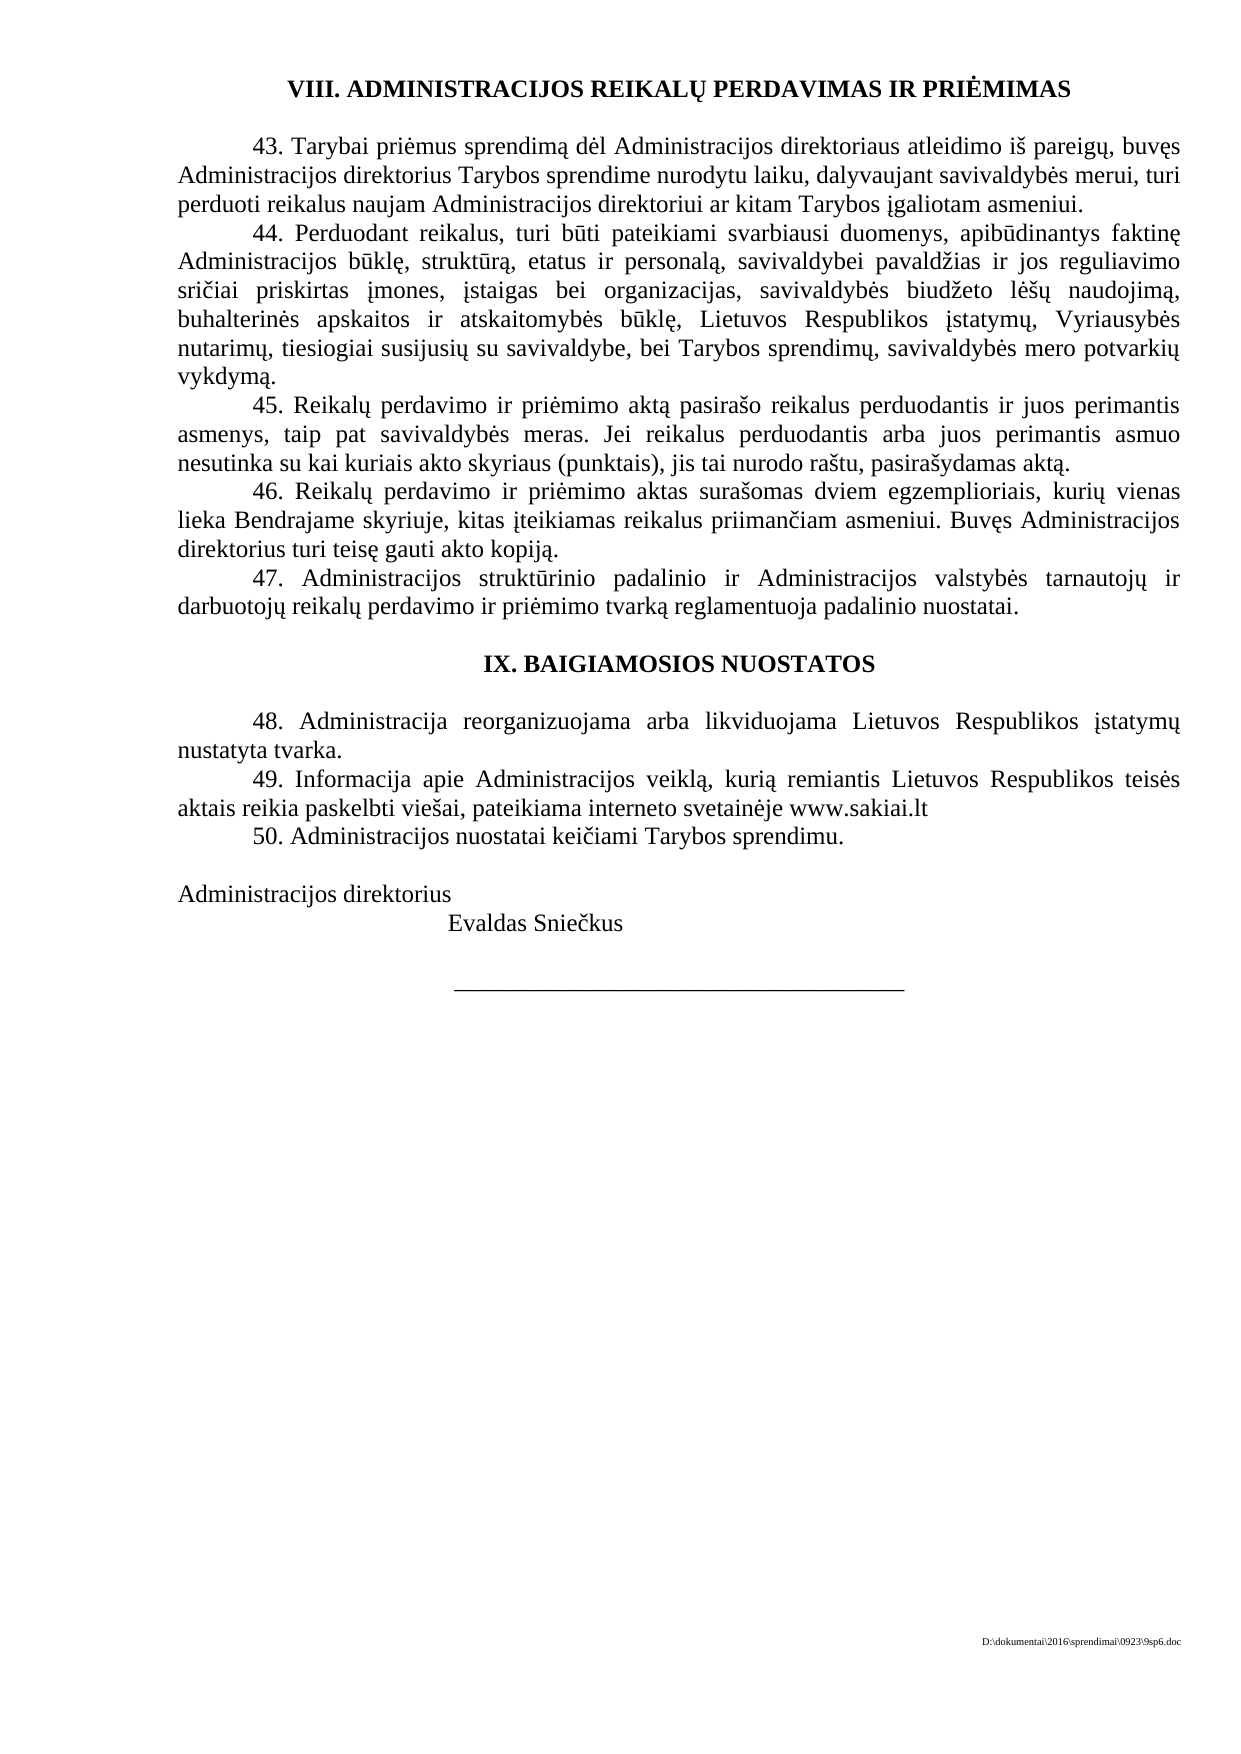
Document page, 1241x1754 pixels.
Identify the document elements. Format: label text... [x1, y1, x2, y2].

text 47. Administracijos struktūrinio padalinio ir Administracijos valstybės tarnautojų ir darbuotojų reikalų perdavimo ir priėmimo tvarką reglamentuoja padalinio nuostatai. [177, 563, 1181, 620]
text 48. Administracija reorganizuojama arba likviduojama Lietuvos Respublikos įstatymų nustatyta tvarka. [177, 706, 1181, 764]
text Administracijos direktorius Evaldas Sniečkus [177, 879, 1181, 936]
text 45. Reikalų perdavimo ir priėmimo aktą pasirašo reikalus perduodantis ir juos perimantis asmenys, taip pat savivaldybės meras. Jei reikalus perduodantis arba juos perimantis asmuo nesutinka su kai kuriais akto skyriaus (punktais), jis tai nurodo raštu, pasirašydamas aktą. [177, 390, 1181, 476]
text 44. Perduodant reikalus, turi būti pateikiami svarbiausi duomenys, apibūdinantys faktinę Administracijos būklę, struktūrą, etatus ir personalą, savivaldybei pavaldžias ir jos reguliavimo sričiai priskirtas įmones, įstaigas bei organizacijas, savivaldybės biudžeto lėšų naudojimą, buhalterinės apskaitos ir atskaitomybės būklę, Lietuvos Respublikos įstatymų, Vyriausybės nutarimų, tiesiogiai susijusių su savivaldybe, bei Tarybos sprendimų, savivaldybės mero potvarkių vykdymą. [177, 218, 1181, 390]
text 43. Tarybai priėmus sprendimą dėl Administracijos direktoriaus atleidimo iš pareigų, buvęs Administracijos direktorius Tarybos sprendime nurodytu laiku, dalyvaujant savivaldybės merui, turi perduoti reikalus naujam Administracijos direktoriui ar kitam Tarybos įgaliotam asmeniui. [177, 131, 1181, 218]
text 49. Informacija apie Administracijos veiklą, kurią remiantis Lietuvos Respublikos teisės aktais reikia paskelbti viešai, pateikiama interneto svetainėje www.sakiai.lt [177, 764, 1181, 821]
text VIII. ADMINISTRACIJOS REIKALŲ PERDAVIMAS IR PRIĖMIMAS [177, 74, 1181, 103]
text 46. Reikalų perdavimo ir priėmimo aktas surašomas dviem egzemplioriais, kurių vienas lieka Bendrajame skyriuje, kitas įteikiamas reikalus priimančiam asmeniui. Buvęs Administracijos direktorius turi teisę gauti akto kopiją. [177, 476, 1181, 563]
text ____________________________________ [177, 965, 1181, 994]
text IX. BAIGIAMOSIOS NUOSTATOS [177, 649, 1181, 678]
text 50. Administracijos nuostatai keičiami Tarybos sprendimu. [177, 821, 1181, 850]
